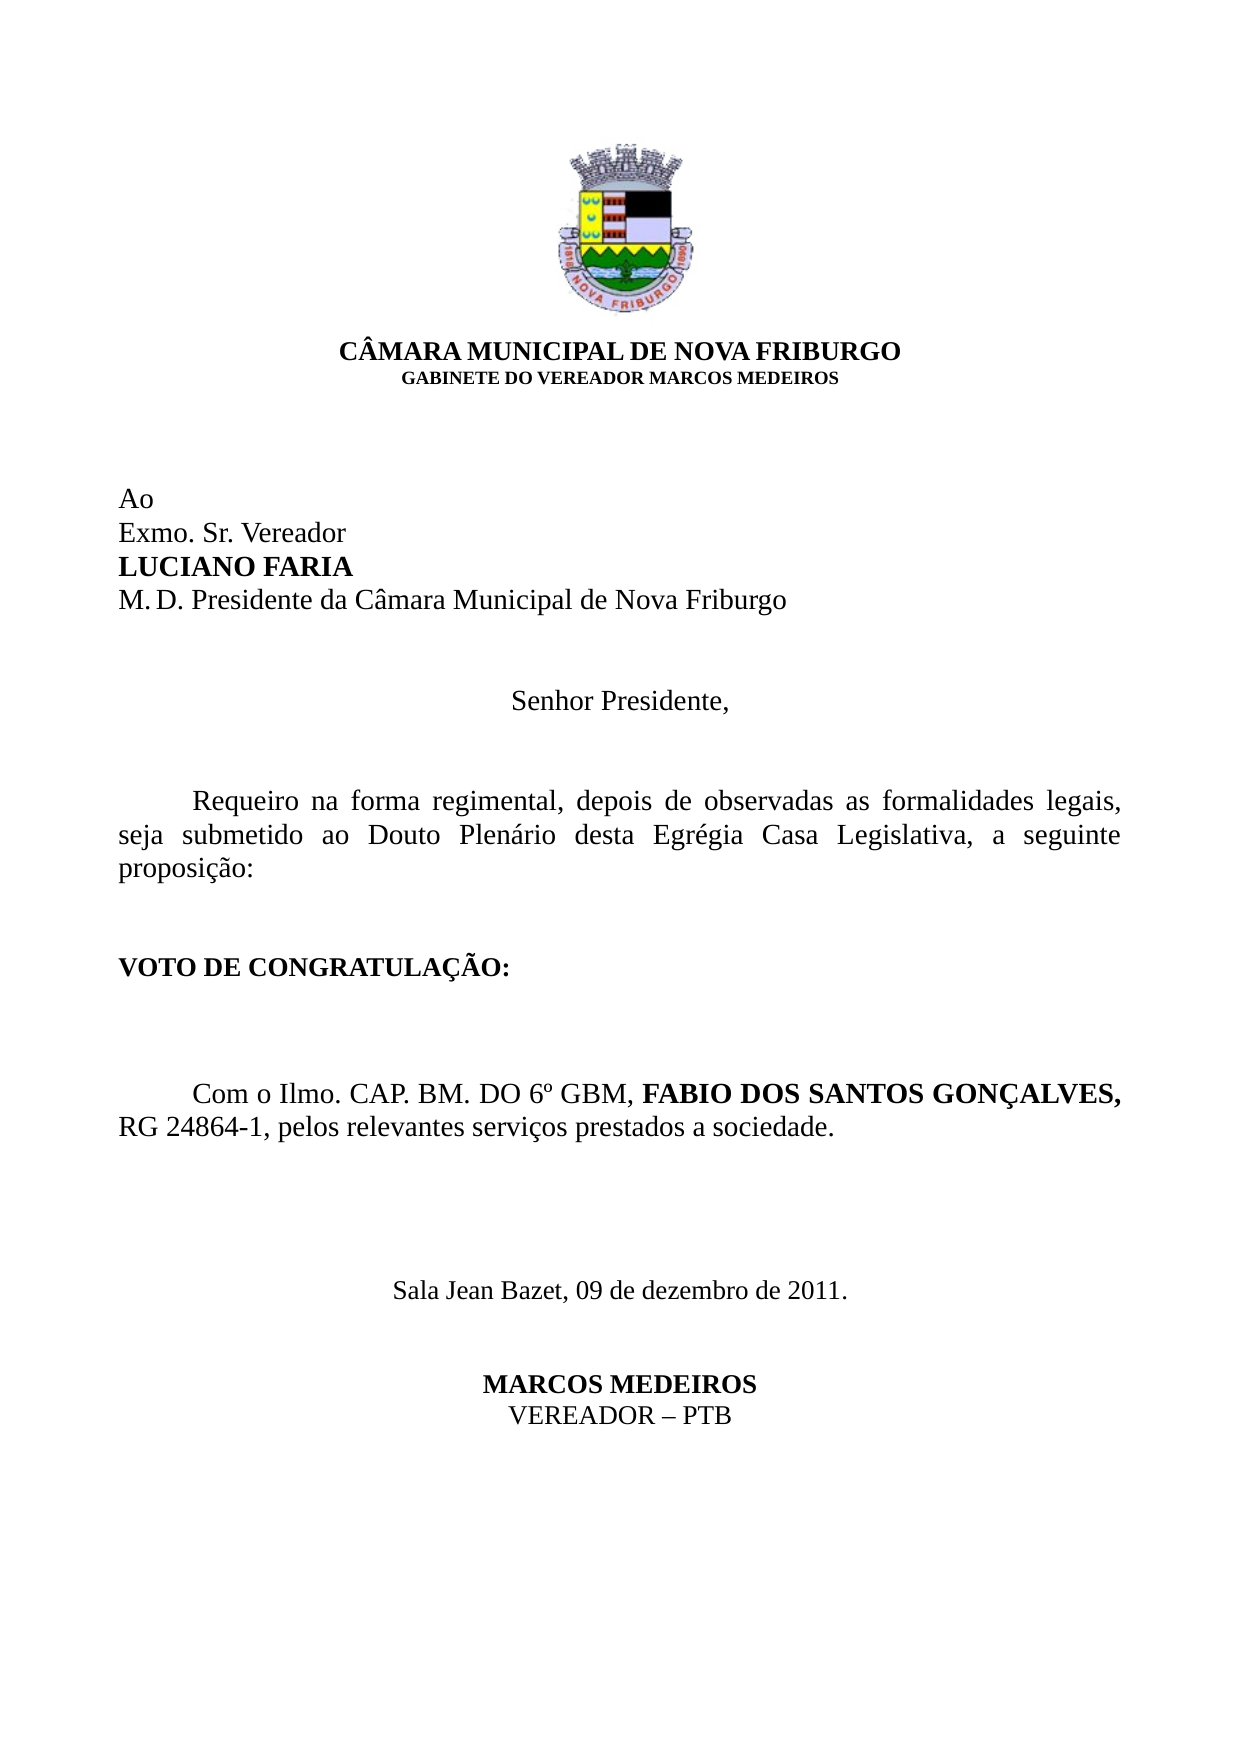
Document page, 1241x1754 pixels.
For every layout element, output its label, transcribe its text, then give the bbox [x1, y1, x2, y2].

text CÂMARA MUNICIPAL DE NOVA FRIBURGO [118, 335, 1122, 367]
text Sala Jean Bazet, 09 de dezembro de 2011. [118, 1274, 1122, 1306]
text Exmo. Sr. Vereador [118, 515, 1122, 549]
text Senhor Presidente, [118, 683, 1122, 716]
text LUCIANO FARIA [118, 549, 1122, 582]
text MARCOS MEDEIROS [118, 1368, 1122, 1399]
text VOTO DE CONGRATULAÇÃO: [118, 951, 1122, 982]
text Requeiro na forma regimental, depois de observadas as formalidades legais, seja submetido ao Douto Plenário desta Egrégia Casa Legislativa, a seguinte proposição: [118, 783, 1122, 884]
list D. Presidente da Câmara Municipal de Nova Friburgo [118, 582, 1122, 616]
text VEREADOR – PTB [118, 1399, 1122, 1430]
text GABINETE DO VEREADOR MARCOS MEDEIROS [118, 367, 1122, 388]
picture [537, 127, 703, 327]
text Com o Ilmo. CAP. BM. DO 6º GBM, FABIO DOS SANTOS GONÇALVES, RG 24864-1, pelos relevantes serviços prestados a sociedade. [118, 1076, 1122, 1143]
text Ao [118, 482, 1122, 515]
